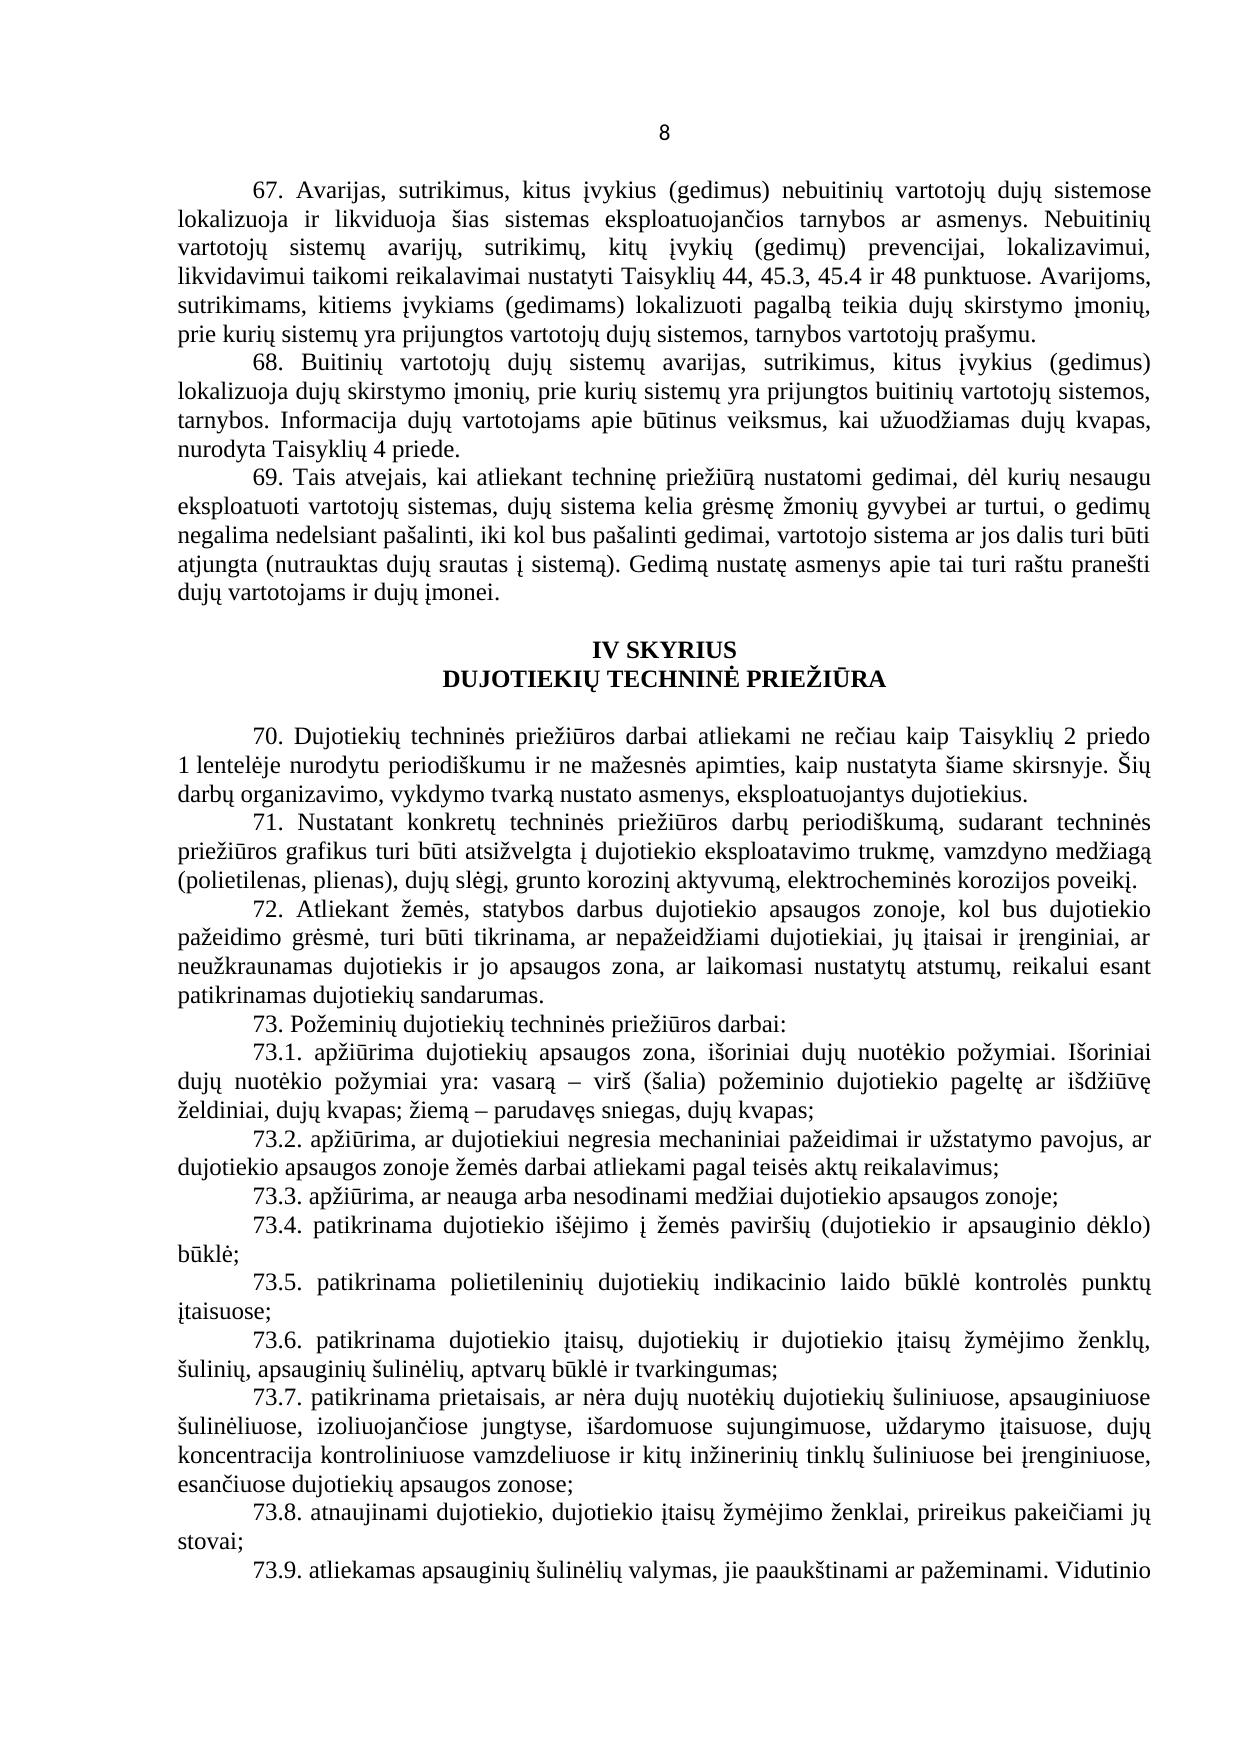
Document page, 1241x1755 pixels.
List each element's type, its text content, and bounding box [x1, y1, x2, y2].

text 67. Avarijas, sutrikimus, kitus įvykius (gedimus) nebuitinių vartotojų dujų sistemose lokalizuoja ir likviduoja šias sistemas eksploatuojančios tarnybos ar asmenys. Nebuitinių vartotojų sistemų avarijų, sutrikimų, kitų įvykių (gedimų) prevencijai, lokalizavimui, likvidavimui taikomi reikalavimai nustatyti Taisyklių 44, 45.3, 45.4 ir 48 punktuose. Avarijoms, sutrikimams, kitiems įvykiams (gedimams) lokalizuoti pagalbą teikia dujų skirstymo įmonių, prie kurių sistemų yra prijungtos vartotojų dujų sistemos, tarnybos vartotojų prašymu. [177, 175, 1152, 347]
text 73.9. atliekamas apsauginių šulinėlių valymas, jie paaukštinami ar pažeminami. Vidutinio [177, 1555, 1152, 1584]
text 73.4. patikrinama dujotiekio išėjimo į žemės paviršių (dujotiekio ir apsauginio dėklo) būklė; [177, 1210, 1152, 1267]
text 73.8. atnaujinami dujotiekio, dujotiekio įtaisų žymėjimo ženklai, prireikus pakeičiami jų stovai; [177, 1497, 1152, 1555]
text 69. Tais atvejais, kai atliekant techninę priežiūrą nustatomi gedimai, dėl kurių nesaugu eksploatuoti vartotojų sistemas, dujų sistema kelia grėsmę žmonių gyvybei ar turtui, o gedimų negalima nedelsiant pašalinti, iki kol bus pašalinti gedimai, vartotojo sistema ar jos dalis turi būti atjungta (nutrauktas dujų srautas į sistemą). Gedimą nustatę asmenys apie tai turi raštu pranešti dujų vartotojams ir dujų įmonei. [177, 462, 1152, 606]
text 72. Atliekant žemės, statybos darbus dujotiekio apsaugos zonoje, kol bus dujotiekio pažeidimo grėsmė, turi būti tikrinama, ar nepažeidžiami dujotiekiai, jų įtaisai ir įrenginiai, ar neužkraunamas dujotiekis ir jo apsaugos zona, ar laikomasi nustatytų atstumų, reikalui esant patikrinamas dujotiekių sandarumas. [177, 894, 1152, 1009]
text 73.6. patikrinama dujotiekio įtaisų, dujotiekių ir dujotiekio įtaisų žymėjimo ženklų, šulinių, apsauginių šulinėlių, aptvarų būklė ir tvarkingumas; [177, 1325, 1152, 1382]
text IV SKYRIUS [177, 635, 1152, 664]
text 73. Požeminių dujotiekių techninės priežiūros darbai: [177, 1009, 1152, 1037]
text dujotiekių techninė priežiūra [177, 664, 1152, 692]
text 68. Buitinių vartotojų dujų sistemų avarijas, sutrikimus, kitus įvykius (gedimus) lokalizuoja dujų skirstymo įmonių, prie kurių sistemų yra prijungtos buitinių vartotojų sistemos, tarnybos. Informacija dujų vartotojams apie būtinus veiksmus, kai užuodžiamas dujų kvapas, nurodyta Taisyklių 4 priede. [177, 347, 1152, 462]
text 70. Dujotiekių techninės priežiūros darbai atliekami ne rečiau kaip Taisyklių 2 priedo 1 lentelėje nurodytu periodiškumu ir ne mažesnės apimties, kaip nustatyta šiame skirsnyje. Šių darbų organizavimo, vykdymo tvarką nustato asmenys, eksploatuojantys dujotiekius. [177, 721, 1152, 807]
text 73.2. apžiūrima, ar dujotiekiui negresia mechaniniai pažeidimai ir užstatymo pavojus, ar dujotiekio apsaugos zonoje žemės darbai atliekami pagal teisės aktų reikalavimus; [177, 1124, 1152, 1181]
text 73.3. apžiūrima, ar neauga arba nesodinami medžiai dujotiekio apsaugos zonoje; [177, 1181, 1152, 1210]
text 73.5. patikrinama polietileninių dujotiekių indikacinio laido būklė kontrolės punktų įtaisuose; [177, 1267, 1152, 1325]
text 73.1. apžiūrima dujotiekių apsaugos zona, išoriniai dujų nuotėkio požymiai. Išoriniai dujų nuotėkio požymiai yra: vasarą – virš (šalia) požeminio dujotiekio pageltę ar išdžiūvę želdiniai, dujų kvapas; žiemą – parudavęs sniegas, dujų kvapas; [177, 1037, 1152, 1124]
text 71. Nustatant konkretų techninės priežiūros darbų periodiškumą, sudarant techninės priežiūros grafikus turi būti atsižvelgta į dujotiekio eksploatavimo trukmę, vamzdyno medžiagą (polietilenas, plienas), dujų slėgį, grunto korozinį aktyvumą, elektrocheminės korozijos poveikį. [177, 807, 1152, 894]
text 73.7. patikrinama prietaisais, ar nėra dujų nuotėkių dujotiekių šuliniuose, apsauginiuose šulinėliuose, izoliuojančiose jungtyse, išardomuose sujungimuose, uždarymo įtaisuose, dujų koncentracija kontroliniuose vamzdeliuose ir kitų inžinerinių tinklų šuliniuose bei įrenginiuose, esančiuose dujotiekių apsaugos zonose; [177, 1382, 1152, 1497]
